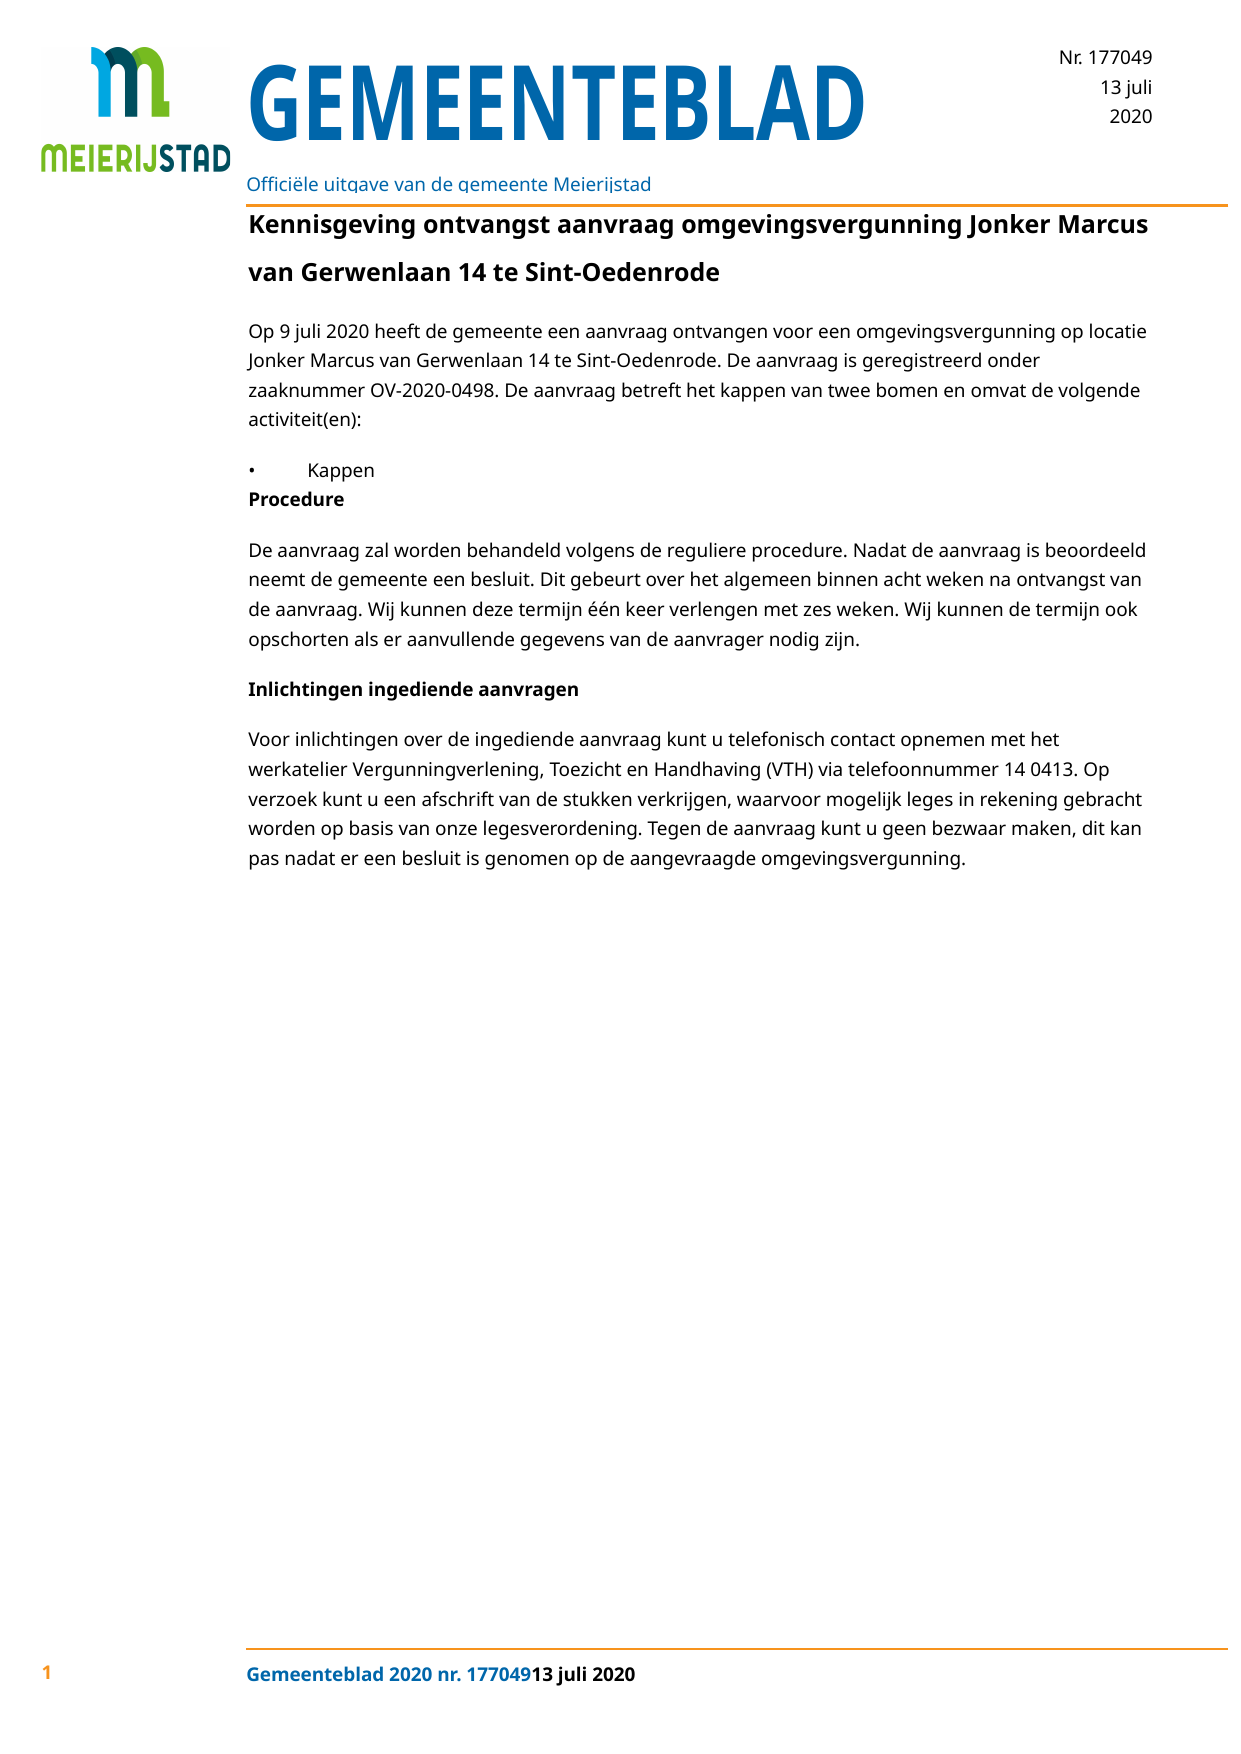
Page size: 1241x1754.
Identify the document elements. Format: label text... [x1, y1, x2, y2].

list Kappen [248, 457, 1152, 483]
text Op 9 juli 2020 heeft de gemeente een aanvraag ontvangen voor een omgevingsvergunning op locatie Jonker Marcus van Gerwenlaan 14 te Sint-Oedenrode. De aanvraag is geregistreerd onder zaaknummer OV-2020-0498. De aanvraag betreft het kappen van twee bomen en omvat de volgende activiteit(en): [248, 318, 1152, 432]
text Kennisgeving ontvangst aanvraag omgevingsvergunning Jonker Marcus van Gerwenlaan 14 te Sint-Oedenrode [248, 207, 1152, 288]
text De aanvraag zal worden behandeld volgens de reguliere procedure. Nadat de aanvraag is beoordeeld neemt de gemeente een besluit. Dit gebeurt over het algemeen binnen acht weken na ontvangst van de aanvraag. Wij kunnen deze termijn één keer verlengen met zes weken. Wij kunnen de termijn ook opschorten als er aanvullende gegevens van de aanvrager nodig zijn. [248, 537, 1152, 652]
text Voor inlichtingen over de ingediende aanvraag kunt u telefonisch contact opnemen met het werkatelier Vergunningverlening, Toezicht en Handhaving (VTH) via telefoonnummer 14 0413. Op verzoek kunt u een afschrift van de stukken verkrijgen, waarvoor mogelijk leges in rekening gebracht worden op basis van onze legesverordening. Tegen de aanvraag kunt u geen bezwaar maken, dit kan pas nadat er een besluit is genomen op de aangevraagde omgevingsvergunning. [248, 727, 1152, 871]
picture [41, 47, 231, 172]
text Inlichtingen ingediende aanvragen [248, 676, 1152, 702]
text Procedure [248, 487, 1152, 512]
